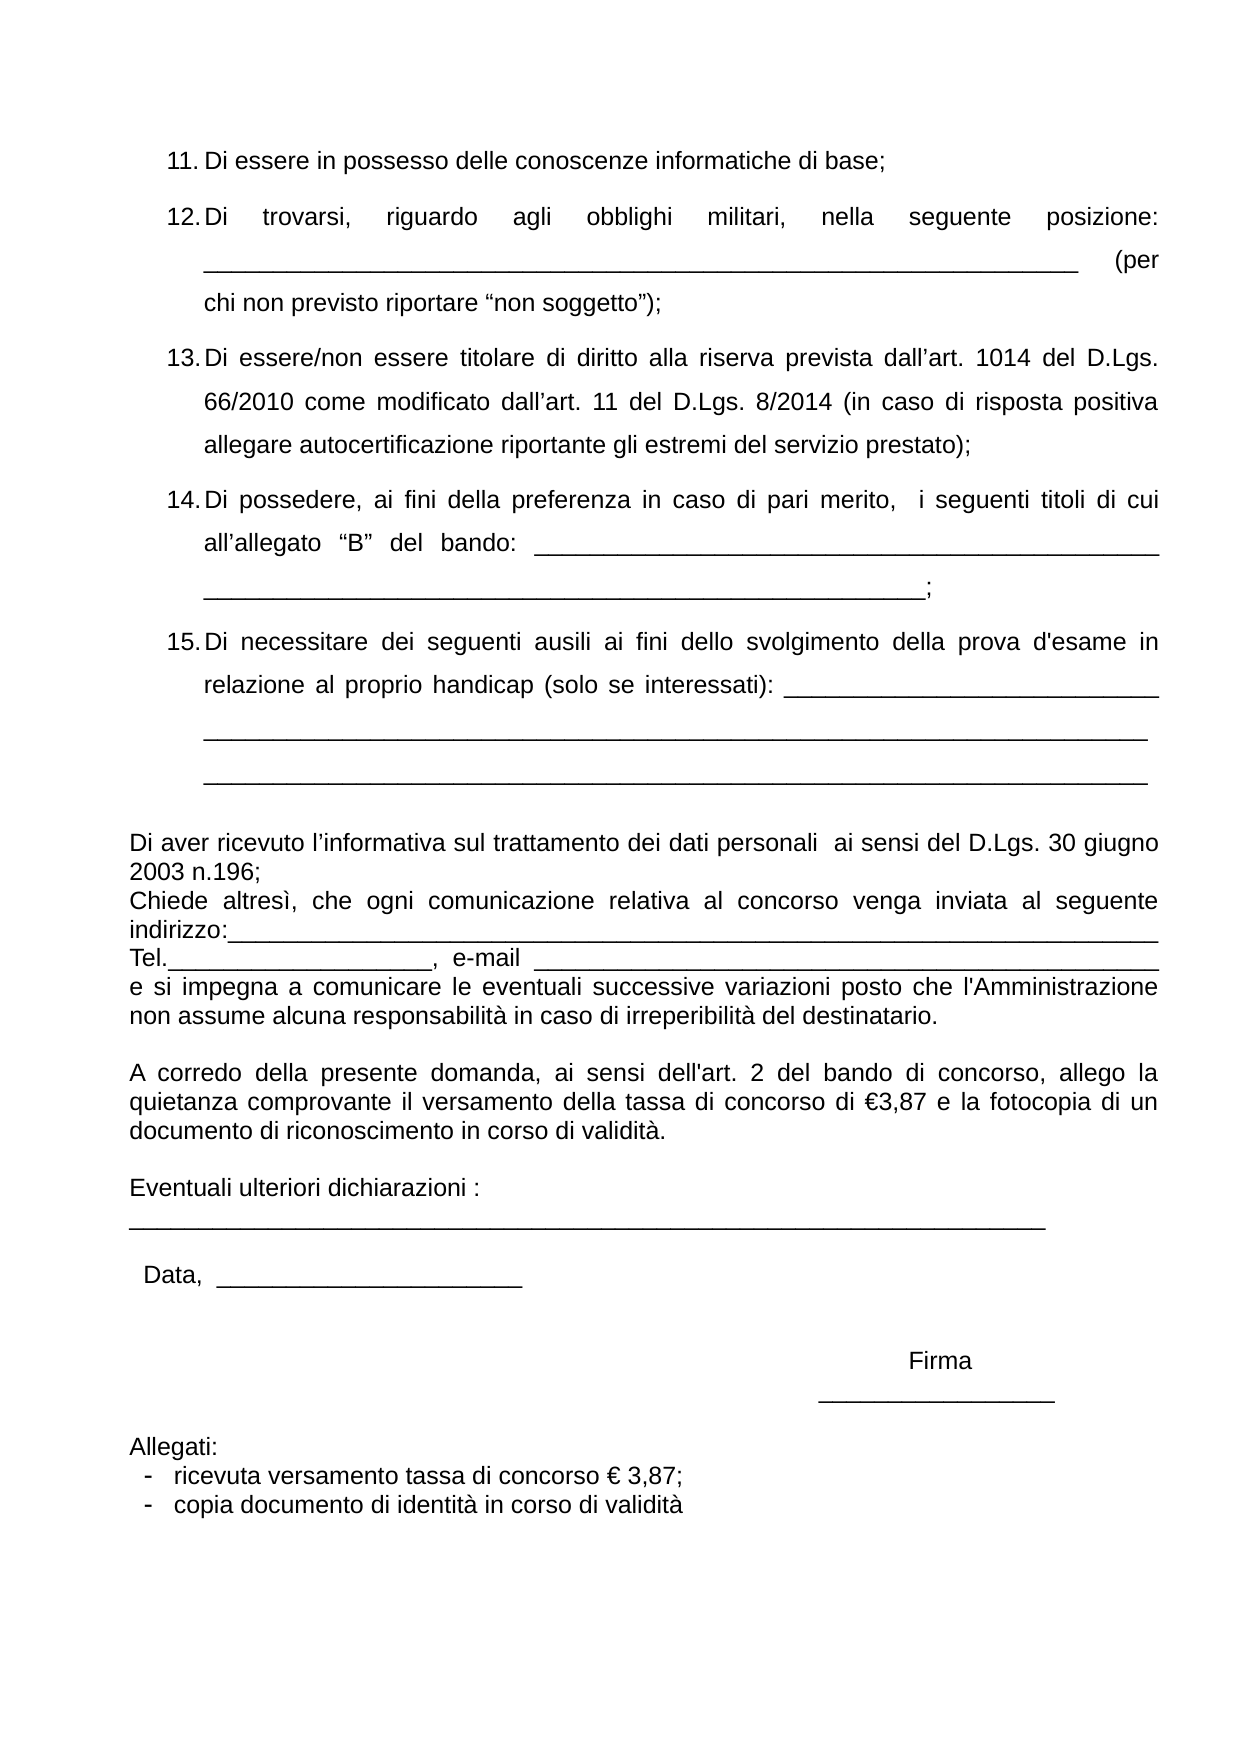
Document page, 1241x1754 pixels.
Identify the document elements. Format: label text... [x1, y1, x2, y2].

list Di essere/non essere titolare di diritto alla riserva prevista dall’art. 1014 del D.Lgs. 66/2010 come modificato dall’art. 11 del D.Lgs. 8/2014 (in caso di risposta positiva allegare autocertificazione riportante gli estremi del servizio prestato); [166, 343, 1161, 458]
text Allegati: [129, 1432, 1161, 1461]
list Di necessitare dei seguenti ausili ai fini dello svolgimento della prova d'esame in relazione al proprio handicap (solo se interessati): ___________________________ ________________________________________________________________________________________________________________________________________ [166, 627, 1161, 785]
list ricevuta versamento tassa di concorso € 3,87; [144, 1461, 1161, 1490]
list Di possedere, ai fini della preferenza in caso di pari merito, i seguenti titoli di cui all’allegato “B” del bando: _____________________________________________ ____________________________________________________; [166, 485, 1161, 600]
list copia documento di identità in corso di validità [144, 1490, 1161, 1518]
text Data, ______________________ [129, 1259, 1161, 1288]
text A corredo della presente domanda, ai sensi dell'art. 2 del bando di concorso, allego la quietanza comprovante il versamento della tassa di concorso di €3,87 e la fotocopia di un documento di riconoscimento in corso di validità. [129, 1058, 1161, 1144]
text Firma [129, 1346, 1161, 1374]
list Di essere in possesso delle conoscenze informatiche di base; [166, 146, 1161, 174]
text _________________ [129, 1374, 1161, 1403]
text Di aver ricevuto l’informativa sul trattamento dei dati personali ai sensi del D.Lgs. 30 giugno 2003 n.196; [129, 828, 1161, 886]
list Di trovarsi, riguardo agli obblighi militari, nella seguente posizione: _______________________________________________________________ (per chi non previsto riportare “non soggetto”); [166, 201, 1161, 316]
text Eventuali ulteriori dichiarazioni : __________________________________________________________________ [129, 1173, 1161, 1231]
text Chiede altresì, che ogni comunicazione relativa al concorso venga inviata al seguente indirizzo:___________________________________________________________________Tel.___________________, e-mail _____________________________________________ e si impegna a comunicare le eventuali successive variazioni posto che l'Amministrazione non assume alcuna responsabilità in caso di irreperibilità del destinatario. [129, 886, 1161, 1029]
